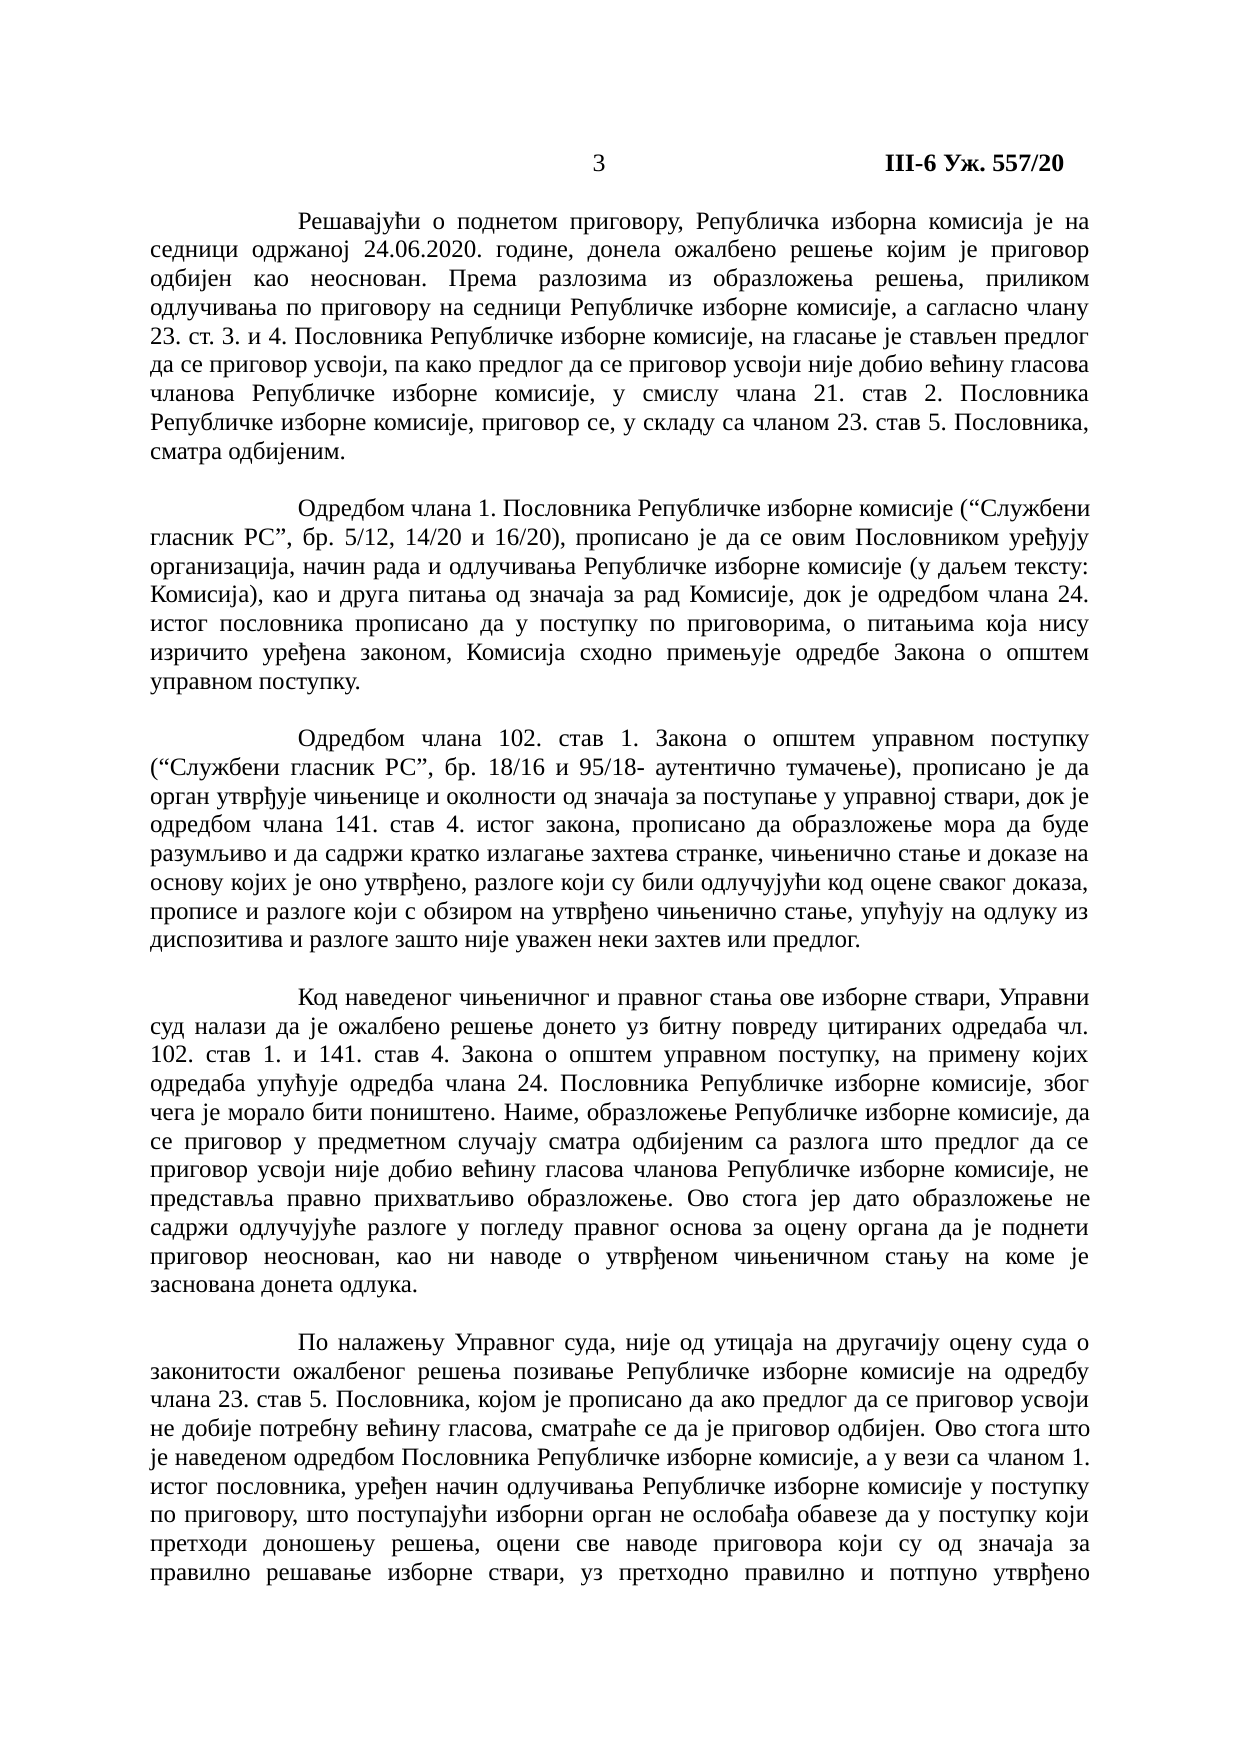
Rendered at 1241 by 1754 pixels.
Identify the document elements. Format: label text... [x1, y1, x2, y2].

text По налажењу Управног суда, није од утицаја на другачију оцену суда о законитости ожалбеног решења позивање Републичке изборне комисије на одредбу члана 23. став 5. Пословника, којом је прописано да ако предлог да се приговор усвоји не добије потребну већину гласова, сматраће се да је приговор одбијен. Ово стога што је наведеном одредбом Пословника Републичке изборне комисије, а у вези са чланом 1. истог пословника, уређен начин одлучивања Републичке изборне комисије у поступку по приговору, што поступајући изборни орган не ослобађа обавезе да у поступку који претходи доношењу решења, оцени све наводе приговора који су од значаја за правилно решавање изборне ствари, уз претходно правилно и потпуно утврђено [150, 1327, 1090, 1586]
text Решавајући о поднетом приговору, Републичка изборна комисија је на седници одржаној 24.06.2020. године, донела ожалбено решење којим је приговор одбијен као неоснован. Према разлозима из образложења решења, приликом одлучивања по приговору на седници Републичке изборне комисије, а сагласно члану 23. ст. 3. и 4. Пословника Републичке изборне комисије, на гласање је стављен предлог да се приговор усвоји, па како предлог да се приговор усвоји није добио већину гласова чланова Републичке изборне комисије, у смислу члана 21. став 2. Пословника Републичке изборне комисије, приговор се, у складу са чланом 23. став 5. Пословника, сматра одбијеним. [150, 206, 1090, 464]
text Одредбом члана 102. став 1. Закона о општем управном поступку (“Службени гласник РС”, бр. 18/16 и 95/18- аутентично тумачење), прописано је да орган утврђује чињенице и околности од значаја за поступање у управној ствари, док је одредбом члана 141. став 4. истог закона, прописано да образложење мора да буде разумљиво и да садржи кратко излагање захтева странке, чињенично стање и доказе на основу којих је оно утврђено, разлоге који су били одлучујући код оцене сваког доказа, прописе и разлоге који с обзиром на утврђено чињенично стање, упућују на одлуку из диспозитива и разлоге зашто није уважен неки захтев или предлог. [150, 723, 1090, 953]
text Одредбом члана 1. Пословника Републичке изборне комисије (“Службени гласник РС”, бр. 5/12, 14/20 и 16/20), прописано је да се овим Пословником уређују организација, начин рада и одлучивања Републичке изборне комисије (у даљем тексту: Комисија), као и друга питања од значаја за рад Комисије, док је одредбом члана 24. истог пословника прописано да у поступку по приговорима, о питањима која нису изричито уређена законом, Комисија сходно примењује одредбе Закона о општем управном поступку. [150, 493, 1090, 694]
text Код наведеног чињеничног и правног стања ове изборне ствари, Управни суд налази да је ожалбено решење донето уз битну повреду цитираних одредаба чл. 102. став 1. и 141. став 4. Закона о општем управном поступку, на примену којих одредаба упућује одредба члана 24. Пословника Републичке изборне комисије, због чега је морало бити поништено. Наиме, образложење Републичке изборне комисије, да се приговор у предметном случају сматра одбијеним са разлога што предлог да се приговор усвоји није добио већину гласова чланова Републичке изборне комисије, не представља правно прихватљиво образложење. Ово стога јер дато образложење не садржи одлучујуће разлоге у погледу правног основа за оцену органа да је поднети приговор неоснован, као ни наводе о утврђеном чињеничном стању на коме је заснована донета одлука. [150, 982, 1090, 1298]
